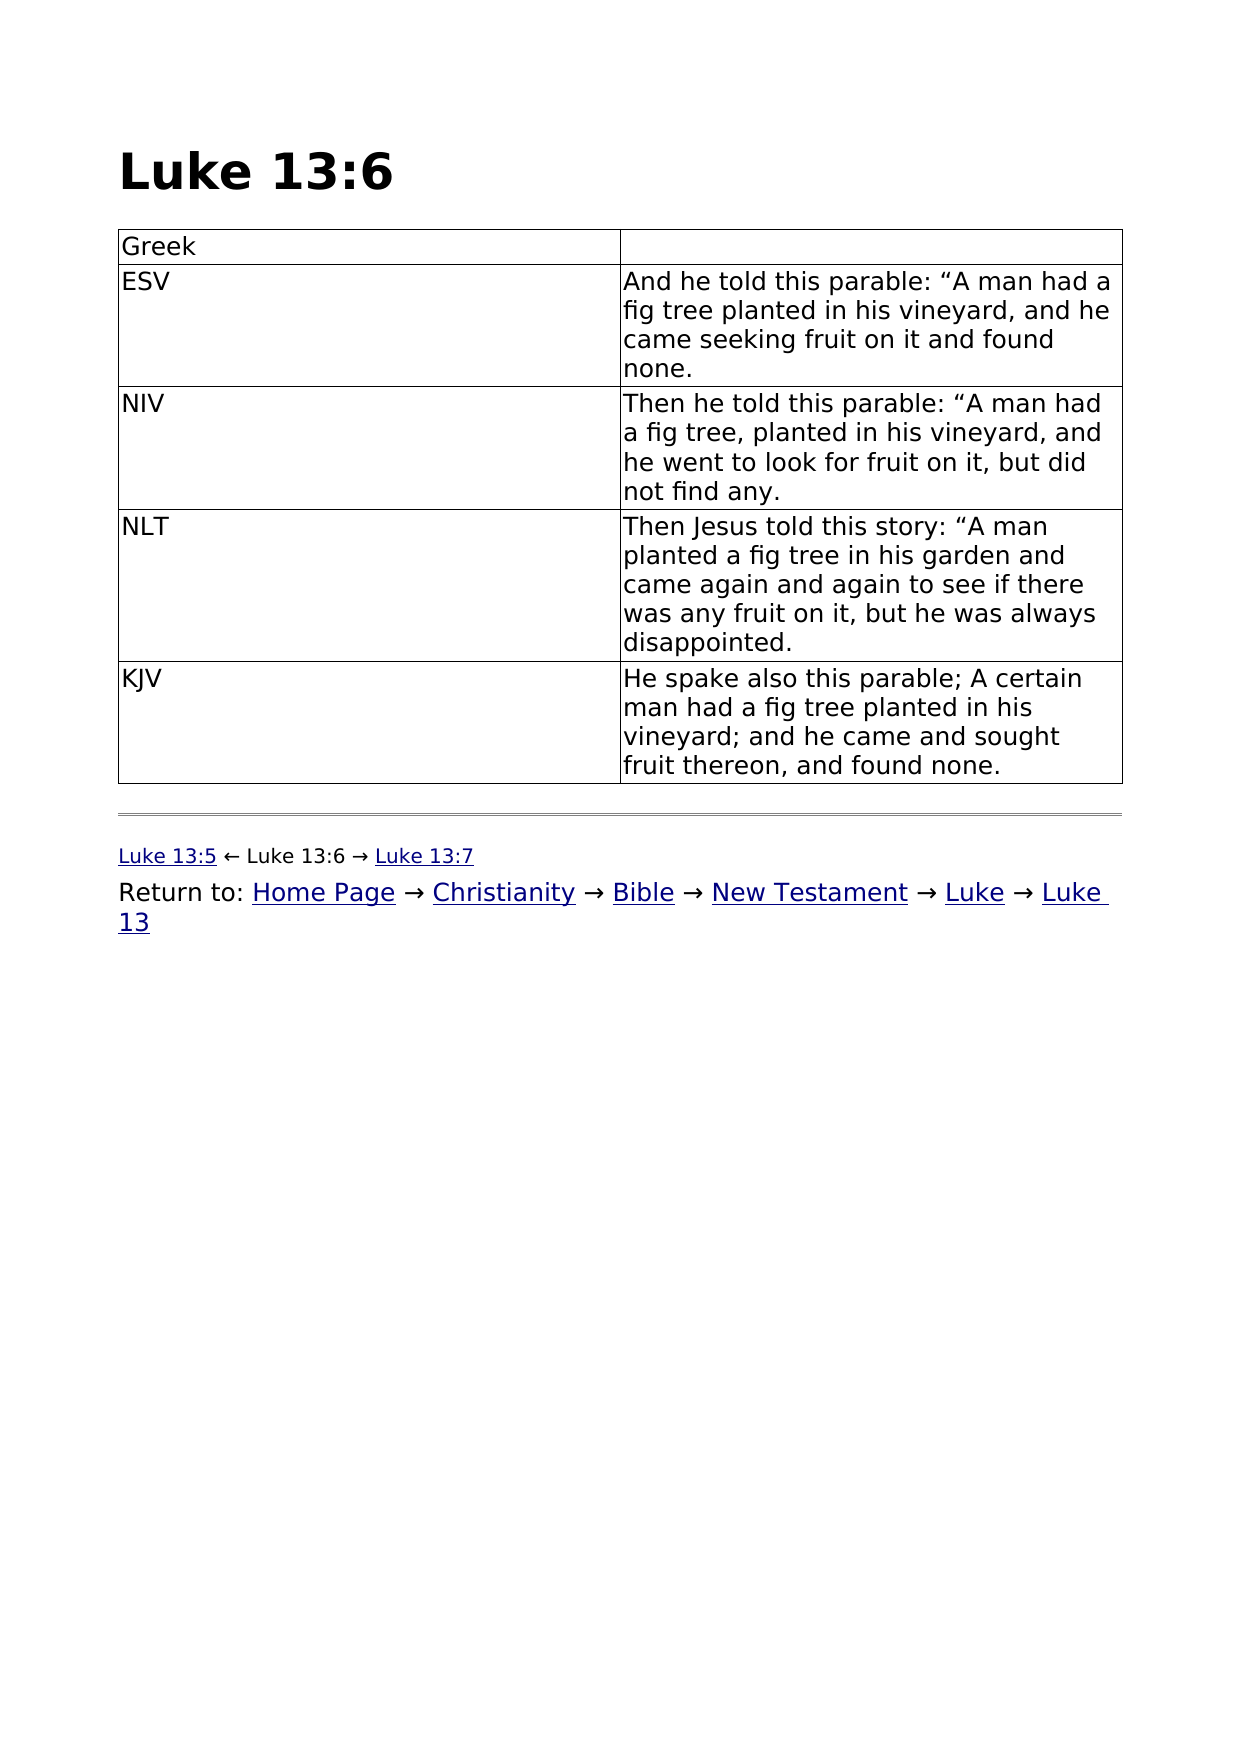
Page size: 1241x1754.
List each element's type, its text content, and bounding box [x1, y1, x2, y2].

table_cell ESV [119, 265, 620, 386]
table_cell Then he told this parable: “A man had a fig tree, planted in his vineyard, and he went to look for fruit on it, but did not find any. [621, 387, 1122, 509]
table_cell He spake also this parable; A certain man had a fig tree planted in his vineyard; and he came and sought fruit thereon, and found none. [621, 662, 1122, 783]
table_header [621, 230, 1122, 264]
text Luke 13:5 ← Luke 13:6 → Luke 13:7 [118, 844, 1122, 879]
text Return to: Home Page → Christianity → Bible → New Testament → Luke → Luke 13 [118, 879, 1122, 937]
table_header Greek [119, 230, 620, 264]
table_cell KJV [119, 662, 620, 783]
table_cell NIV [119, 387, 620, 509]
table_cell NLT [119, 510, 620, 661]
table_cell Then Jesus told this story: “A man planted a fig tree in his garden and came again and again to see if there was any fruit on it, but he was always disappointed. [621, 510, 1122, 661]
subtitle Luke 13:6 [118, 143, 1122, 201]
table_cell And he told this parable: “A man had a fig tree planted in his vineyard, and he came seeking fruit on it and found none. [621, 265, 1122, 386]
